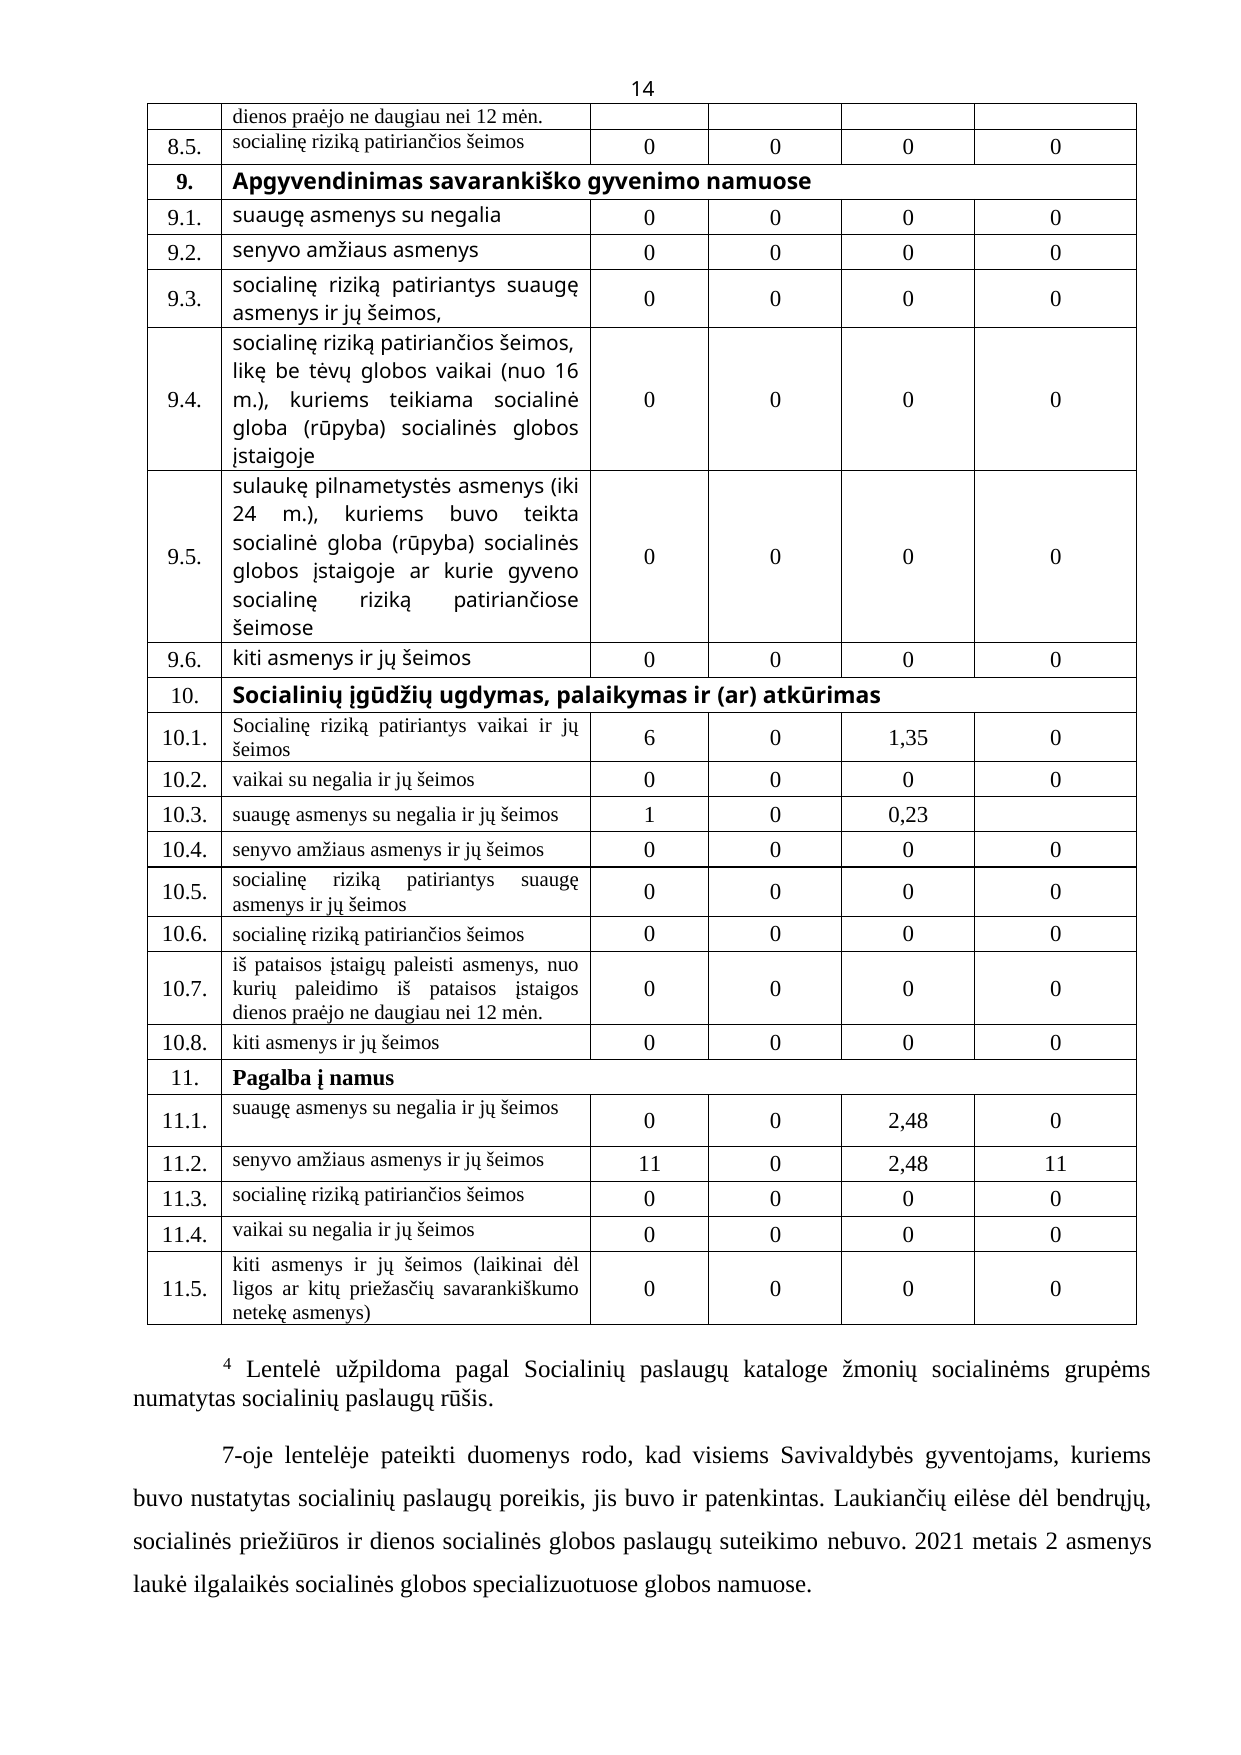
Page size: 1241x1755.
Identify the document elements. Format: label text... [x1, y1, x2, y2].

table_cell 11. [148, 1060, 221, 1094]
table_cell 0 [709, 762, 841, 796]
table_cell 1 [591, 797, 708, 831]
table_cell iš pataisos įstaigų paleisti asmenys, nuo kurių paleidimo iš pataisos įstaigos dienos praėjo ne daugiau nei 12 mėn. [222, 952, 590, 1024]
table_cell kiti asmenys ir jų šeimos (laikinai dėl ligos ar kitų priežasčių savarankiškumo netekę asmenys) [222, 1252, 590, 1324]
table_cell 0 [591, 328, 708, 470]
table_cell 0 [842, 762, 974, 796]
table_cell 10. [148, 678, 221, 712]
table_cell [975, 797, 1136, 831]
table_cell 0 [975, 130, 1136, 163]
table_cell vaikai su negalia ir jų šeimos [222, 1217, 590, 1251]
table_cell 10.7. [148, 952, 221, 1024]
table_cell suaugę asmenys su negalia [222, 200, 590, 234]
table_cell Pagalba į namus [222, 1060, 1136, 1094]
table_cell 0 [591, 832, 708, 866]
table_cell 1,35 [842, 713, 974, 761]
table_cell 9.4. [148, 328, 221, 470]
table_cell 0,23 [842, 797, 974, 831]
table_cell socialinę riziką patiriantys suaugę asmenys ir jų šeimos, [222, 270, 590, 327]
table_cell suaugę asmenys su negalia ir jų šeimos [222, 797, 590, 831]
table_cell 0 [709, 200, 841, 234]
table_cell 0 [591, 1095, 708, 1146]
table_cell 0 [842, 1182, 974, 1216]
table_cell 0 [709, 1147, 841, 1181]
table_cell 0 [975, 643, 1136, 677]
table_cell 11.2. [148, 1147, 221, 1181]
table_cell 0 [709, 1095, 841, 1146]
table_cell 0 [975, 868, 1136, 916]
text 7-oje lentelėje pateikti duomenys rodo, kad visiems Savivaldybės gyventojams, kuriems buvo nustatytas socialinių paslaugų poreikis, jis buvo ir patenkintas. Laukiančių eilėse dėl bendrųjų, socialinės priežiūros ir dienos socialinės globos paslaugų suteikimo nebuvo. 2021 metais 2 asmenys laukė ilgalaikės socialinės globos specializuotuose globos namuose. [133, 1440, 1152, 1598]
table_cell 0 [975, 1095, 1136, 1146]
table_cell 10.2. [148, 762, 221, 796]
table_cell 0 [842, 270, 974, 327]
table_cell 2,48 [842, 1095, 974, 1146]
table_cell 0 [709, 868, 841, 916]
table_cell 9.2. [148, 235, 221, 269]
table_cell 0 [842, 1217, 974, 1251]
table_cell Socialinių įgūdžių ugdymas, palaikymas ir (ar) atkūrimas [222, 678, 1136, 712]
table_cell 0 [591, 762, 708, 796]
table_cell senyvo amžiaus asmenys [222, 235, 590, 269]
table_cell 10.6. [148, 917, 221, 951]
table_cell 0 [975, 917, 1136, 951]
table_cell [709, 104, 841, 128]
table_cell [842, 104, 974, 128]
table_cell 0 [975, 762, 1136, 796]
table_cell 0 [709, 130, 841, 163]
table_cell 0 [709, 1025, 841, 1059]
table_cell 0 [591, 471, 708, 642]
table_cell Socialinę riziką patiriantys vaikai ir jų šeimos [222, 713, 590, 761]
table_cell 0 [975, 713, 1136, 761]
table_cell 0 [975, 270, 1136, 327]
table_cell 0 [842, 235, 974, 269]
table_cell vaikai su negalia ir jų šeimos [222, 762, 590, 796]
table_cell 0 [842, 917, 974, 951]
table_cell Apgyvendinimas savarankiško gyvenimo namuose [222, 165, 1136, 199]
table_cell suaugę asmenys su negalia ir jų šeimos [222, 1095, 590, 1146]
table_cell 9. [148, 165, 221, 199]
table_cell 0 [842, 952, 974, 1024]
table_cell 10.8. [148, 1025, 221, 1059]
table_cell 0 [709, 328, 841, 470]
table_cell 0 [709, 832, 841, 866]
table_cell 0 [591, 1217, 708, 1251]
table_cell 11 [591, 1147, 708, 1181]
table_cell senyvo amžiaus asmenys ir jų šeimos [222, 832, 590, 866]
table_cell 0 [975, 235, 1136, 269]
table_cell 0 [842, 130, 974, 163]
table_cell 0 [591, 1252, 708, 1324]
table_cell 0 [975, 1252, 1136, 1324]
table_cell 0 [842, 643, 974, 677]
table_cell 0 [842, 1252, 974, 1324]
table_cell 0 [709, 643, 841, 677]
table_cell 11 [975, 1147, 1136, 1181]
table_cell socialinę riziką patiriančios šeimos [222, 917, 590, 951]
table_cell 11.4. [148, 1217, 221, 1251]
table_cell 0 [591, 952, 708, 1024]
table_cell 0 [709, 235, 841, 269]
table_cell 0 [709, 471, 841, 642]
table_cell 0 [591, 235, 708, 269]
table_cell 0 [709, 1252, 841, 1324]
table_cell 0 [591, 1182, 708, 1216]
table_cell 0 [842, 200, 974, 234]
table_cell 0 [975, 1025, 1136, 1059]
table_cell 0 [975, 952, 1136, 1024]
table_cell socialinę riziką patiriančios šeimos, likę be tėvų globos vaikai (nuo 16 m.), kuriems teikiama socialinė globa (rūpyba) socialinės globos įstaigoje [222, 328, 590, 470]
table_cell 8.5. [148, 130, 221, 163]
table_cell 9.5. [148, 471, 221, 642]
table_cell 11.3. [148, 1182, 221, 1216]
table_cell 0 [709, 917, 841, 951]
table_cell 0 [975, 200, 1136, 234]
table_cell 10.3. [148, 797, 221, 831]
table_cell 0 [709, 952, 841, 1024]
table_cell 0 [591, 200, 708, 234]
table_cell 0 [842, 1025, 974, 1059]
table_cell 2,48 [842, 1147, 974, 1181]
table_cell 0 [975, 471, 1136, 642]
table_cell [591, 104, 708, 128]
table_cell 11.1. [148, 1095, 221, 1146]
table_cell 0 [591, 270, 708, 327]
table_cell 0 [709, 1182, 841, 1216]
table_cell [975, 104, 1136, 128]
table_cell 9.3. [148, 270, 221, 327]
table_cell 0 [975, 1182, 1136, 1216]
table_cell socialinę riziką patiriančios šeimos [222, 1182, 590, 1216]
table_cell 0 [975, 832, 1136, 866]
table_cell 11.5. [148, 1252, 221, 1324]
text 4 Lentelė užpildoma pagal Socialinių paslaugų kataloge žmonių socialinėms grupėms numatytas socialinių paslaugų rūšis. [133, 1354, 1152, 1411]
table_cell 0 [842, 868, 974, 916]
table_cell 0 [591, 643, 708, 677]
table_cell 0 [591, 1025, 708, 1059]
table_cell 0 [709, 1217, 841, 1251]
table_cell kiti asmenys ir jų šeimos [222, 643, 590, 677]
table_cell 0 [709, 270, 841, 327]
table_cell 9.1. [148, 200, 221, 234]
table_cell 0 [975, 328, 1136, 470]
table_cell 10.5. [148, 868, 221, 916]
table_cell 0 [842, 471, 974, 642]
table_cell 9.6. [148, 643, 221, 677]
table_cell 0 [842, 832, 974, 866]
table_cell 0 [591, 130, 708, 163]
table_cell 6 [591, 713, 708, 761]
table_cell 10.4. [148, 832, 221, 866]
table_cell socialinę riziką patiriančios šeimos [222, 130, 590, 163]
table_cell kiti asmenys ir jų šeimos [222, 1025, 590, 1059]
table_cell senyvo amžiaus asmenys ir jų šeimos [222, 1147, 590, 1181]
table_cell [148, 104, 221, 128]
table_cell 0 [709, 797, 841, 831]
table_cell 0 [975, 1217, 1136, 1251]
table_cell sulaukę pilnametystės asmenys (iki 24 m.), kuriems buvo teikta socialinė globa (rūpyba) socialinės globos įstaigoje ar kurie gyveno socialinę riziką patiriančiose šeimose [222, 471, 590, 642]
table_cell socialinę riziką patiriantys suaugę asmenys ir jų šeimos [222, 868, 590, 916]
table_cell 0 [842, 328, 974, 470]
table_cell 0 [709, 713, 841, 761]
table_cell 0 [591, 917, 708, 951]
table_cell 0 [591, 868, 708, 916]
table_cell dienos praėjo ne daugiau nei 12 mėn. [222, 104, 590, 128]
table_cell 10.1. [148, 713, 221, 761]
